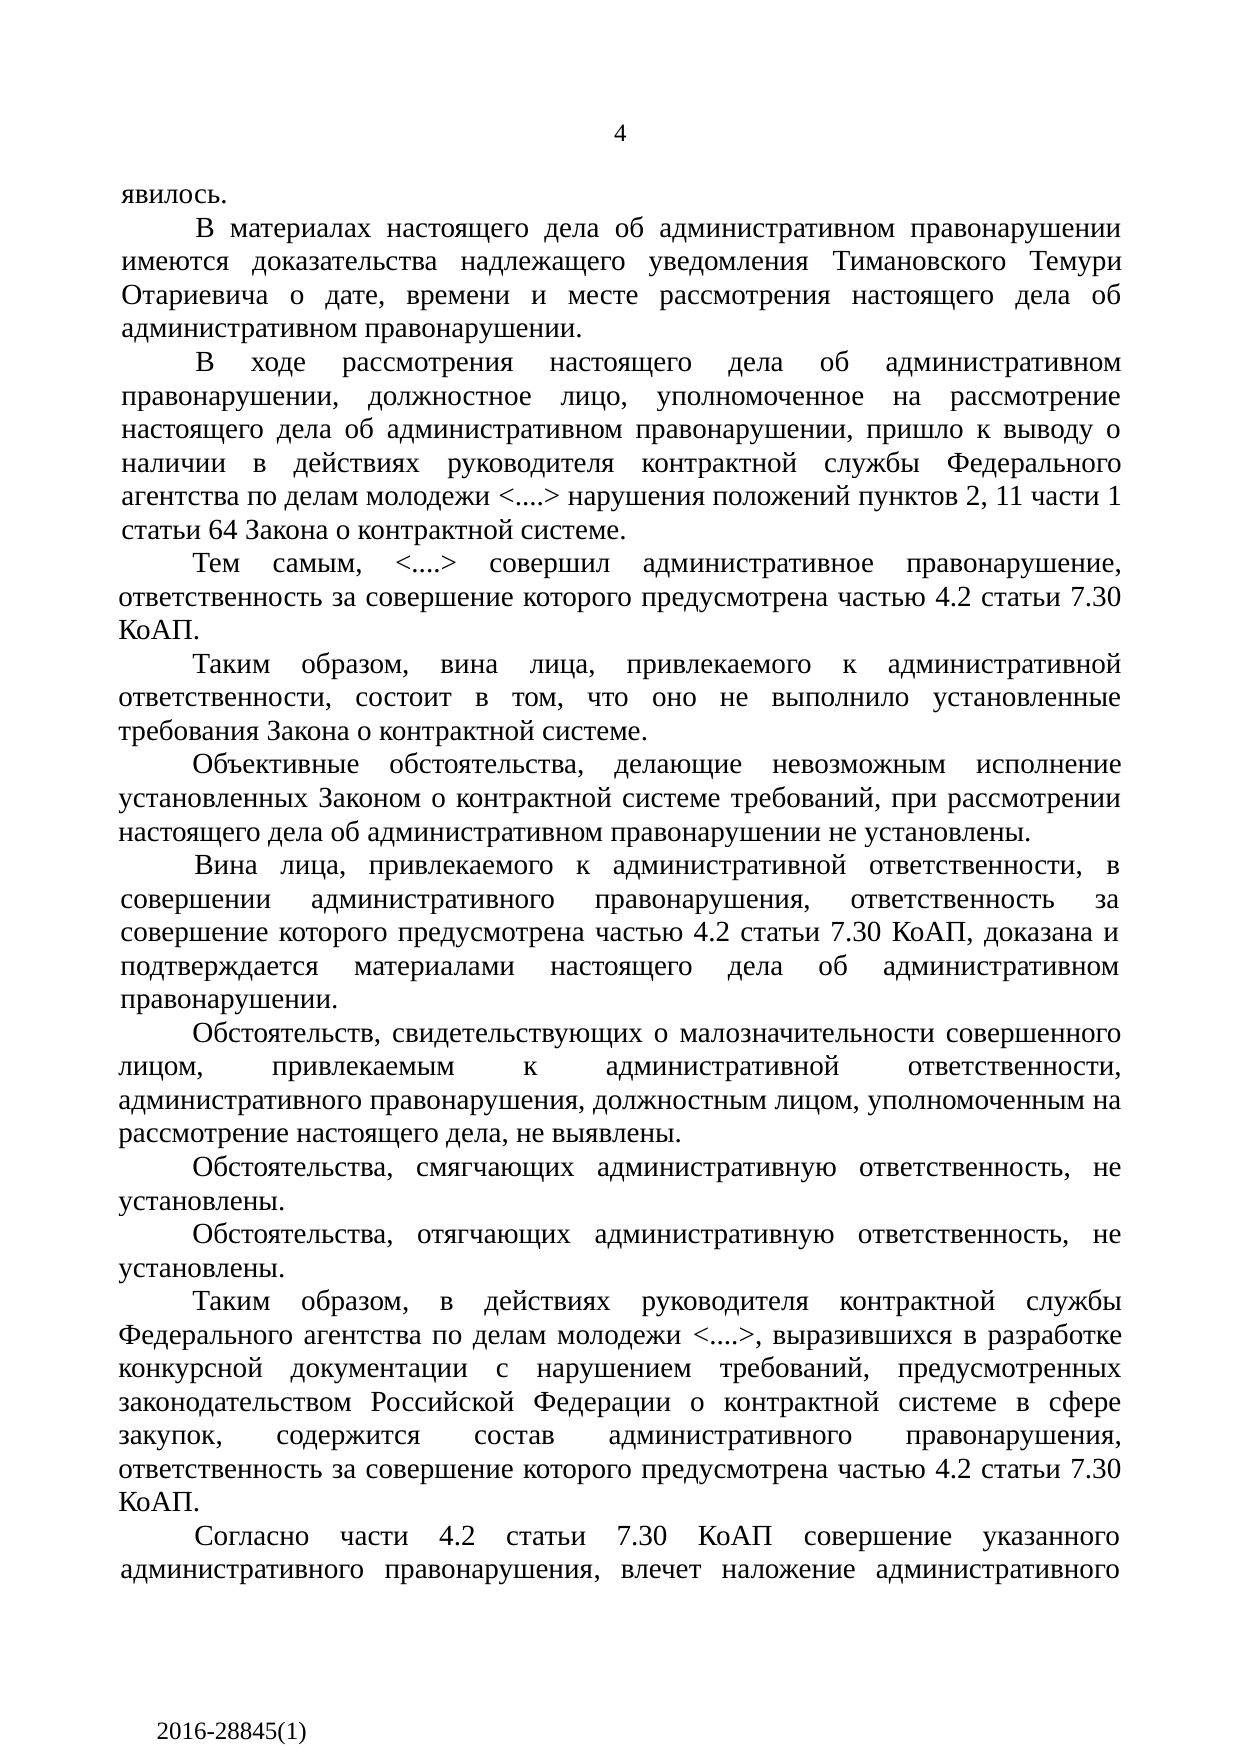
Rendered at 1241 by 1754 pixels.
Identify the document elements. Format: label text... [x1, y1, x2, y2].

text Согласно части 4.2 статьи 7.30 КоАП совершение указанного административного правонарушения, влечет наложение административного [120, 1518, 1120, 1585]
text Обстоятельств, свидетельствующих о малозначительности совершенного лицом, привлекаемым к административной ответственности, административного правонарушения, должностным лицом, уполномоченным на рассмотрение настоящего дела, не выявлены. [118, 1015, 1122, 1149]
text Обстоятельства, смягчающих административную ответственность, не установлены. [118, 1149, 1122, 1216]
text В материалах настоящего дела об административном правонарушении имеются доказательства надлежащего уведомления Тимановского Темури Отариевича о дате, времени и месте рассмотрения настоящего дела об административном правонарушении. [121, 210, 1122, 344]
text Объективные обстоятельства, делающие невозможным исполнение установленных Законом о контрактной системе требований, при рассмотрении настоящего дела об административном правонарушении не установлены. [118, 747, 1122, 847]
text Вина лица, привлекаемого к административной ответственности, в совершении административного правонарушения, ответственность за совершение которого предусмотрена частью 4.2 статьи 7.30 КоАП, доказана и подтверждается материалами настоящего дела об административном правонарушении. [120, 847, 1120, 1015]
text явилось. [121, 176, 1122, 210]
text Тем самым, <....> совершил административное правонарушение, ответственность за совершение которого предусмотрена частью 4.2 статьи 7.30 КоАП. [118, 545, 1122, 646]
text Таким образом, в действиях руководителя контрактной службы Федерального агентства по делам молодежи <....>, выразившихся в разработке конкурсной документации с нарушением требований, предусмотренных законодательством Российской Федерации о контрактной системе в сфере закупок, содержится состав административного правонарушения, ответственность за совершение которого предусмотрена частью 4.2 статьи 7.30 КоАП. [118, 1283, 1122, 1518]
text Обстоятельства, отягчающих административную ответственность, не установлены. [118, 1216, 1122, 1283]
text Таким образом, вина лица, привлекаемого к административной ответственности, состоит в том, что оно не выполнило установленные требования Закона о контрактной системе. [118, 646, 1122, 747]
text В ходе рассмотрения настоящего дела об административном правонарушении, должностное лицо, уполномоченное на рассмотрение настоящего дела об административном правонарушении, пришло к выводу о наличии в действиях руководителя контрактной службы Федерального агентства по делам молодежи <....> нарушения положений пунктов 2, 11 части 1 статьи 64 Закона о контрактной системе. [121, 344, 1122, 545]
